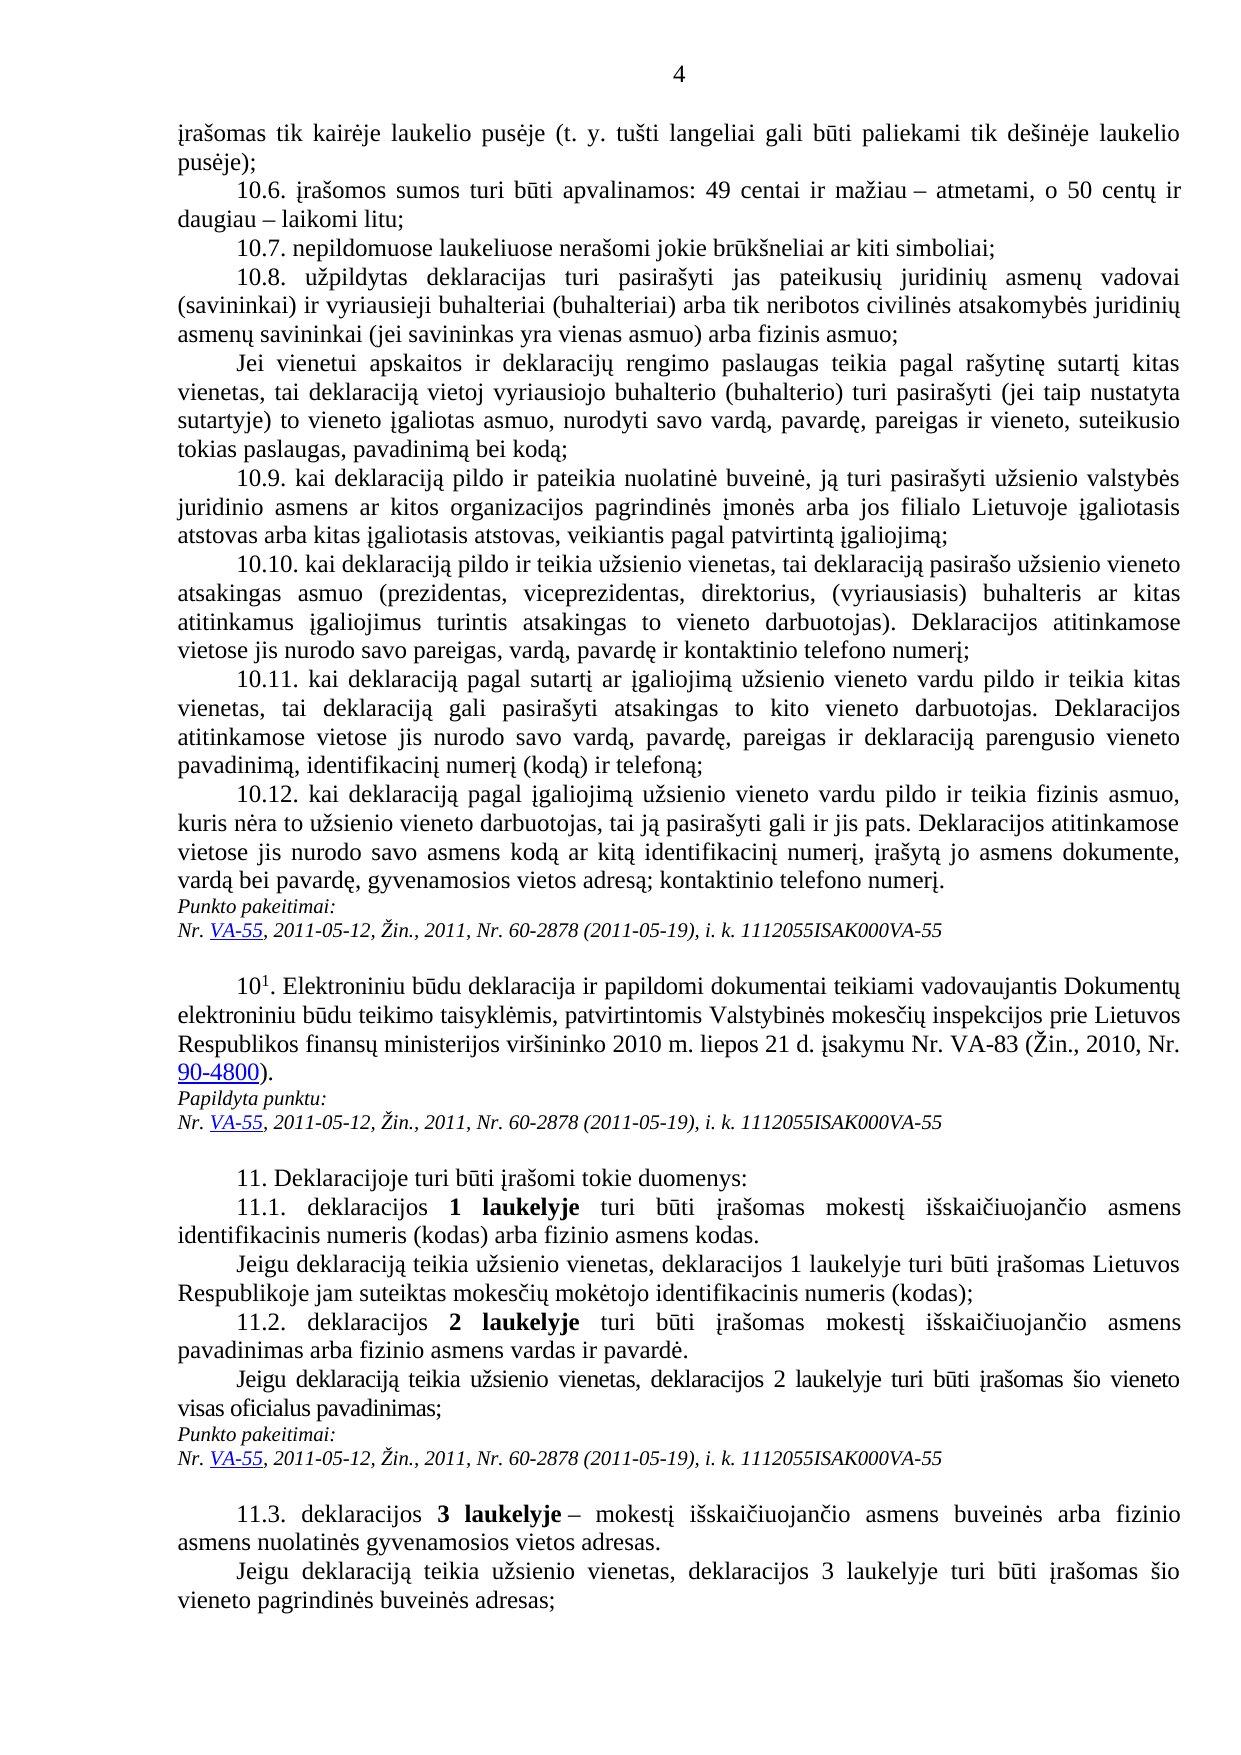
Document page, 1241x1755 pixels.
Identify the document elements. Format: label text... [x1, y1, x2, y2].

text 10.6. įrašomos sumos turi būti apvalinamos: 49 centai ir mažiau – atmetami, o 50 centų ir daugiau – laikomi litu; [177, 176, 1181, 233]
text Nr. VA-55, 2011-05-12, Žin., 2011, Nr. 60-2878 (2011-05-19), i. k. 1112055ISAK000VA-55 [177, 1110, 1181, 1134]
text 11.2. deklaracijos 2 laukelyje turi būti įrašomas mokestį išskaičiuojančio asmens pavadinimas arba fizinio asmens vardas ir pavardė. [177, 1307, 1181, 1364]
text 101. Elektroniniu būdu deklaracija ir papildomi dokumentai teikiami vadovaujantis Dokumentų elektroniniu būdu teikimo taisyklėmis, patvirtintomis Valstybinės mokesčių inspekcijos prie Lietuvos Respublikos finansų ministerijos viršininko 2010 m. liepos 21 d. įsakymu Nr. VA-83 (Žin., 2010, Nr. 90-4800). [177, 971, 1181, 1086]
text 10.12. kai deklaraciją pagal įgaliojimą užsienio vieneto vardu pildo ir teikia fizinis asmuo, kuris nėra to užsienio vieneto darbuotojas, tai ją pasirašyti gali ir jis pats. Deklaracijos atitinkamose vietose jis nurodo savo asmens kodą ar kitą identifikacinį numerį, įrašytą jo asmens dokumente, vardą bei pavardę, gyvenamosios vietos adresą; kontaktinio telefono numerį. [177, 779, 1181, 894]
text 10.9. kai deklaraciją pildo ir pateikia nuolatinė buveinė, ją turi pasirašyti užsienio valstybės juridinio asmens ar kitos organizacijos pagrindinės įmonės arba jos filialo Lietuvoje įgaliotasis atstovas arba kitas įgaliotasis atstovas, veikiantis pagal patvirtintą įgaliojimą; [177, 463, 1181, 549]
text 11.3. deklaracijos 3 laukelyje – mokestį išskaičiuojančio asmens buveinės arba fizinio asmens nuolatinės gyvenamosios vietos adresas. [177, 1499, 1181, 1556]
text 10.11. kai deklaraciją pagal sutartį ar įgaliojimą užsienio vieneto vardu pildo ir teikia kitas vienetas, tai deklaraciją gali pasirašyti atsakingas to kito vieneto darbuotojas. Deklaracijos atitinkamose vietose jis nurodo savo vardą, pavardę, pareigas ir deklaraciją parengusio vieneto pavadinimą, identifikacinį numerį (kodą) ir telefoną; [177, 664, 1181, 779]
text Papildyta punktu: [177, 1086, 1181, 1110]
text 10.10. kai deklaraciją pildo ir teikia užsienio vienetas, tai deklaraciją pasirašo užsienio vieneto atsakingas asmuo (prezidentas, viceprezidentas, direktorius, (vyriausiasis) buhalteris ar kitas atitinkamus įgaliojimus turintis atsakingas to vieneto darbuotojas). Deklaracijos atitinkamose vietose jis nurodo savo pareigas, vardą, pavardę ir kontaktinio telefono numerį; [177, 549, 1181, 664]
text Punkto pakeitimai: [177, 1422, 1181, 1446]
text 10.8. užpildytas deklaracijas turi pasirašyti jas pateikusių juridinių asmenų vadovai (savininkai) ir vyriausieji buhalteriai (buhalteriai) arba tik neribotos civilinės atsakomybės juridinių asmenų savininkai (jei savininkas yra vienas asmuo) arba fizinis asmuo; [177, 262, 1181, 348]
text įrašomas tik kairėje laukelio pusėje (t. y. tušti langeliai gali būti paliekami tik dešinėje laukelio pusėje); [177, 118, 1181, 176]
text Nr. VA-55, 2011-05-12, Žin., 2011, Nr. 60-2878 (2011-05-19), i. k. 1112055ISAK000VA-55 [177, 1446, 1181, 1470]
text Jeigu deklaraciją teikia užsienio vienetas, deklaracijos 2 laukelyje turi būti įrašomas šio vieneto visas oficialus pavadinimas; [177, 1364, 1181, 1422]
text Nr. VA-55, 2011-05-12, Žin., 2011, Nr. 60-2878 (2011-05-19), i. k. 1112055ISAK000VA-55 [177, 918, 1181, 942]
text 10.7. nepildomuose laukeliuose nerašomi jokie brūkšneliai ar kiti simboliai; [177, 233, 1181, 262]
text Jeigu deklaraciją teikia užsienio vienetas, deklaracijos 3 laukelyje turi būti įrašomas šio vieneto pagrindinės buveinės adresas; [177, 1556, 1181, 1614]
text 11. Deklaracijoje turi būti įrašomi tokie duomenys: [177, 1163, 1181, 1192]
text 11.1. deklaracijos 1 laukelyje turi būti įrašomas mokestį išskaičiuojančio asmens identifikacinis numeris (kodas) arba fizinio asmens kodas. [177, 1192, 1181, 1249]
text Punkto pakeitimai: [177, 894, 1181, 918]
text Jeigu deklaraciją teikia užsienio vienetas, deklaracijos 1 laukelyje turi būti įrašomas Lietuvos Respublikoje jam suteiktas mokesčių mokėtojo identifikacinis numeris (kodas); [177, 1249, 1181, 1307]
text Jei vienetui apskaitos ir deklaracijų rengimo paslaugas teikia pagal rašytinę sutartį kitas vienetas, tai deklaraciją vietoj vyriausiojo buhalterio (buhalterio) turi pasirašyti (jei taip nustatyta sutartyje) to vieneto įgaliotas asmuo, nurodyti savo vardą, pavardę, pareigas ir vieneto, suteikusio tokias paslaugas, pavadinimą bei kodą; [177, 348, 1181, 463]
